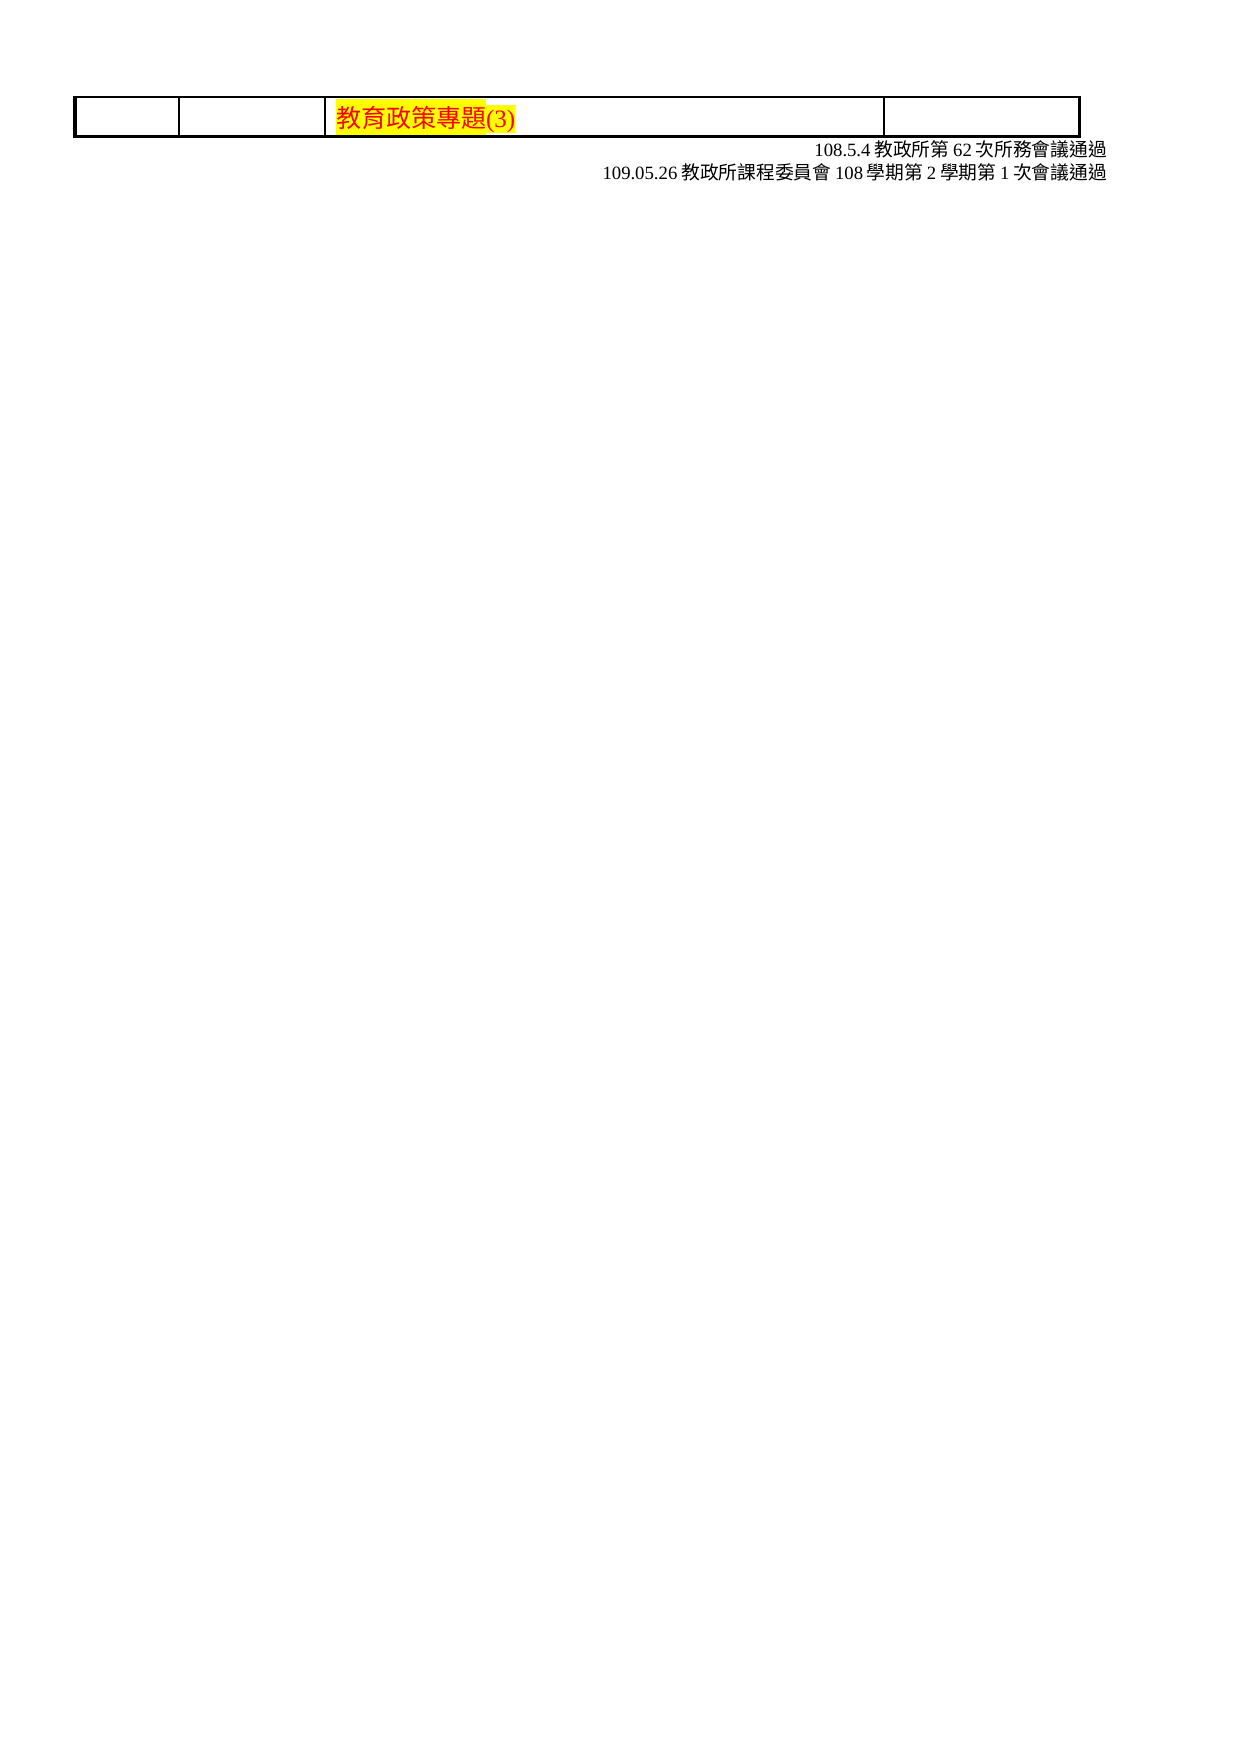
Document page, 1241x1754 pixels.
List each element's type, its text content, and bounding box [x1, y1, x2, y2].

text 108.5.4教政所第62次所務會議通過 [75, 138, 1106, 161]
text 109.05.26教政所課程委員會108學期第2學期第1次會議通過 [75, 161, 1106, 184]
table_cell [885, 98, 1078, 135]
table_cell 教育政策專題(3) [326, 98, 883, 135]
table_cell [77, 98, 178, 135]
table_cell [180, 98, 324, 135]
